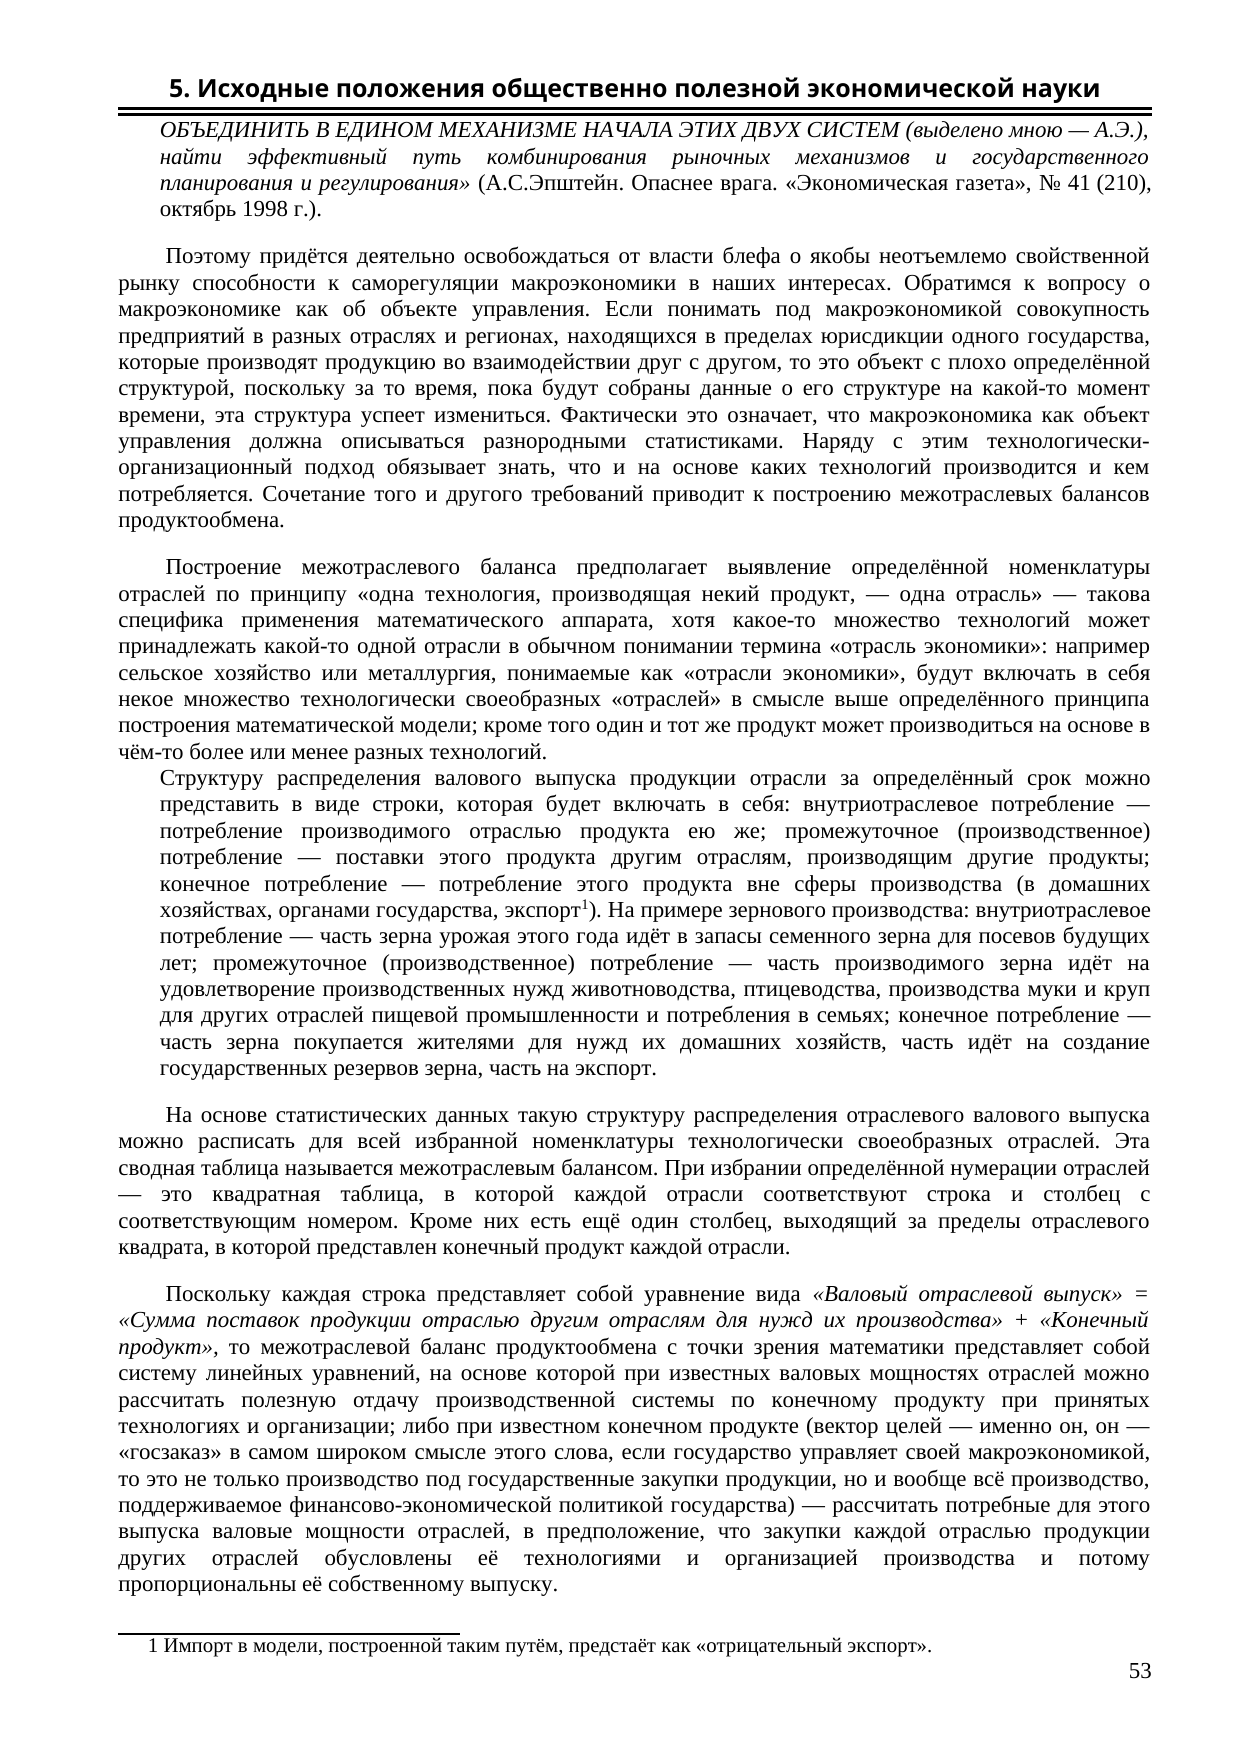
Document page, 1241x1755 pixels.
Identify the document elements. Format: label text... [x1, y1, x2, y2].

text Структуру распределения валового выпуска продукции отрасли за определённый срок можно представить в виде строки, которая будет включать в себя: внутриотраслевое потребление — потребление производимого отраслью продукта ею же; промежуточное (производственное) потребление — поставки этого продукта другим отраслям, производящим другие продукты; конечное потребление — потребление этого продукта вне сферы производства (в домашних хозяйствах, органами государства, экспорт). На примере зернового производства: внутриотраслевое потребление — часть зерна урожая этого года идёт в запасы семенного зерна для посевов будущих лет; промежуточное (производственное) потребление — часть производимого зерна идёт на удовлетворение производственных нужд животноводства, птицеводства, производства муки и круп для других отраслей пищевой промышленности и потребления в семьях; конечное потребление — часть зерна покупается жителями для нужд их домашних хозяйств, часть идёт на создание государственных резервов зерна, часть на экспорт. [159, 764, 1152, 1080]
text На основе статистических данных такую структуру распределения отраслевого валового выпуска можно расписать для всей избранной номенклатуры технологически своеобразных отраслей. Эта сводная таблица называется межотраслевым балансом. При избрании определённой нумерации отраслей — это квадратная таблица, в которой каждой отрасли соответствуют строка и столбец с соответствующим номером. Кроме них есть ещё один столбец, выходящий за пределы отраслевого квадрата, в которой представлен конечный продукт каждой отрасли. [118, 1101, 1152, 1259]
text Импорт в модели, построенной таким путём, предстаёт как «отрицательный экспорт». [118, 1634, 1152, 1657]
text ОБЪЕДИНИТЬ В ЕДИНОМ МЕХАНИЗМЕ НАЧАЛА ЭТИХ ДВУХ СИСТЕМ (выделено мною — А.Э.), найти эффективный путь комбинирования рыночных механизмов и государственного планирования и регулирования» (А.С.Эпштейн. Опаснее врага. «Экономическая газета», № 41 (210), октябрь 1998 г.). [159, 116, 1152, 222]
text Построение межотраслевого баланса предполагает выявление определённой номенклатуры отраслей по принципу «одна технология, производящая некий продукт, — одна отрасль» — такова специфика применения математического аппарата, хотя какое-то множество технологий может принадлежать какой-то одной отрасли в обычном понимании термина «отрасль экономики»: например сельское хозяйство или металлургия, понимаемые как «отрасли экономики», будут включать в себя некое множество технологически своеобразных «отраслей» в смысле выше определённого принципа построения математической модели; кроме того один и тот же продукт может производиться на основе в чём-то более или менее разных технологий. [118, 553, 1152, 764]
text Поэтому придётся деятельно освобождаться от власти блефа о якобы неотъемлемо свойственной рынку способности к саморегуляции макроэкономики в наших интересах. Обратимся к вопросу о макроэкономике как об объекте управления. Если понимать под макроэкономикой совокупность предприятий в разных отраслях и регионах, находящихся в пределах юрисдикции одного государства, которые производят продукцию во взаимодействии друг с другом, то это объект с плохо определённой структурой, поскольку за то время, пока будут собраны данные о его структуре на какой-то момент времени, эта структура успеет измениться. Фактически это означает, что макроэкономика как объект управления должна описываться разнородными статистиками. Наряду с этим технологически-организационный подход обязывает знать, что и на основе каких технологий производится и кем потребляется. Сочетание того и другого требований приводит к построению межотраслевых балансов продуктообмена. [118, 243, 1152, 532]
text Поскольку каждая строка представляет собой уравнение вида «Валовый отраслевой выпуск» = «Сумма поставок продукции отраслью другим отраслям для нужд их производства» + «Конечный продукт», то межотраслевой баланс продуктообмена с точки зрения математики представляет собой систему линейных уравнений, на основе которой при известных валовых мощностях отраслей можно рассчитать полезную отдачу производственной системы по конечному продукту при принятых технологиях и организации; либо при известном конечном продукте (вектор целей — именно он, он — «госзаказ» в самом широком смысле этого слова, если государство управляет своей макроэкономикой, то это не только производство под государственные закупки продукции, но и вообще всё производство, поддерживаемое финансово-экономической политикой государства) — рассчитать потребные для этого выпуска валовые мощности отраслей, в предположение, что закупки каждой отраслью продукции других отраслей обусловлены её технологиями и организацией производства и потому пропорциональны её собственному выпуску. [118, 1280, 1152, 1596]
